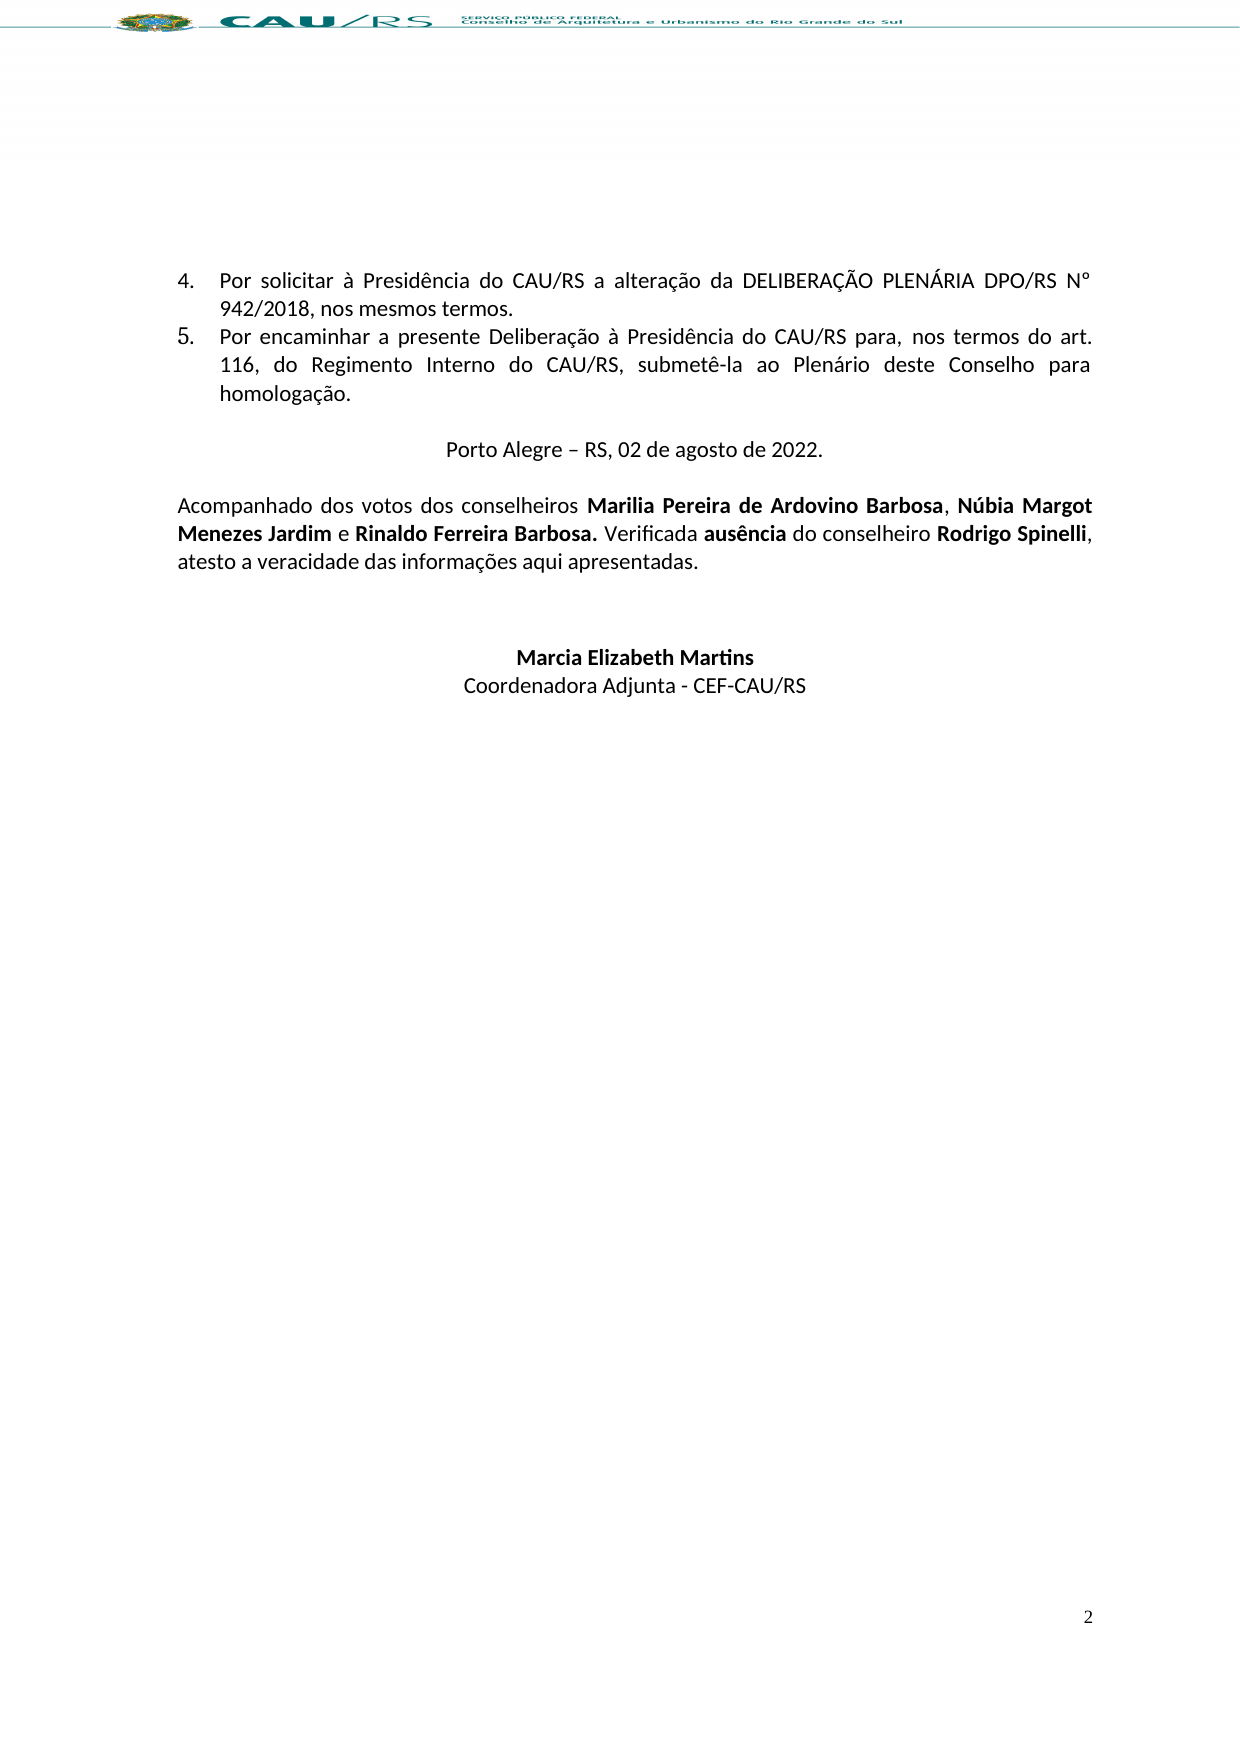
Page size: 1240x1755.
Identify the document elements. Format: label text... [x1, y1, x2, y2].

text Porto Alegre – RS, 02 de agosto de 2022. [177, 435, 1093, 463]
text Acompanhado dos votos dos conselheiros Marilia Pereira de Ardovino Barbosa, Núbia Margot Menezes Jardim e Rinaldo Ferreira Barbosa. Verificada ausência do conselheiro Rodrigo Spinelli, atesto a veracidade das informações aqui apresentadas. [177, 491, 1093, 575]
list Por solicitar à Presidência do CAU/RS a alteração da DELIBERAÇÃO PLENÁRIA DPO/RS Nº 942/2018, nos mesmos termos. [177, 266, 1093, 322]
text Marcia Elizabeth Martins [177, 643, 1093, 671]
text Coordenadora Adjunta - CEF-CAU/RS [177, 671, 1093, 699]
list Por encaminhar a presente Deliberação à Presidência do CAU/RS para, nos termos do art. 116, do Regimento Interno do CAU/RS, submetê-la ao Plenário deste Conselho para homologação. [177, 322, 1093, 407]
